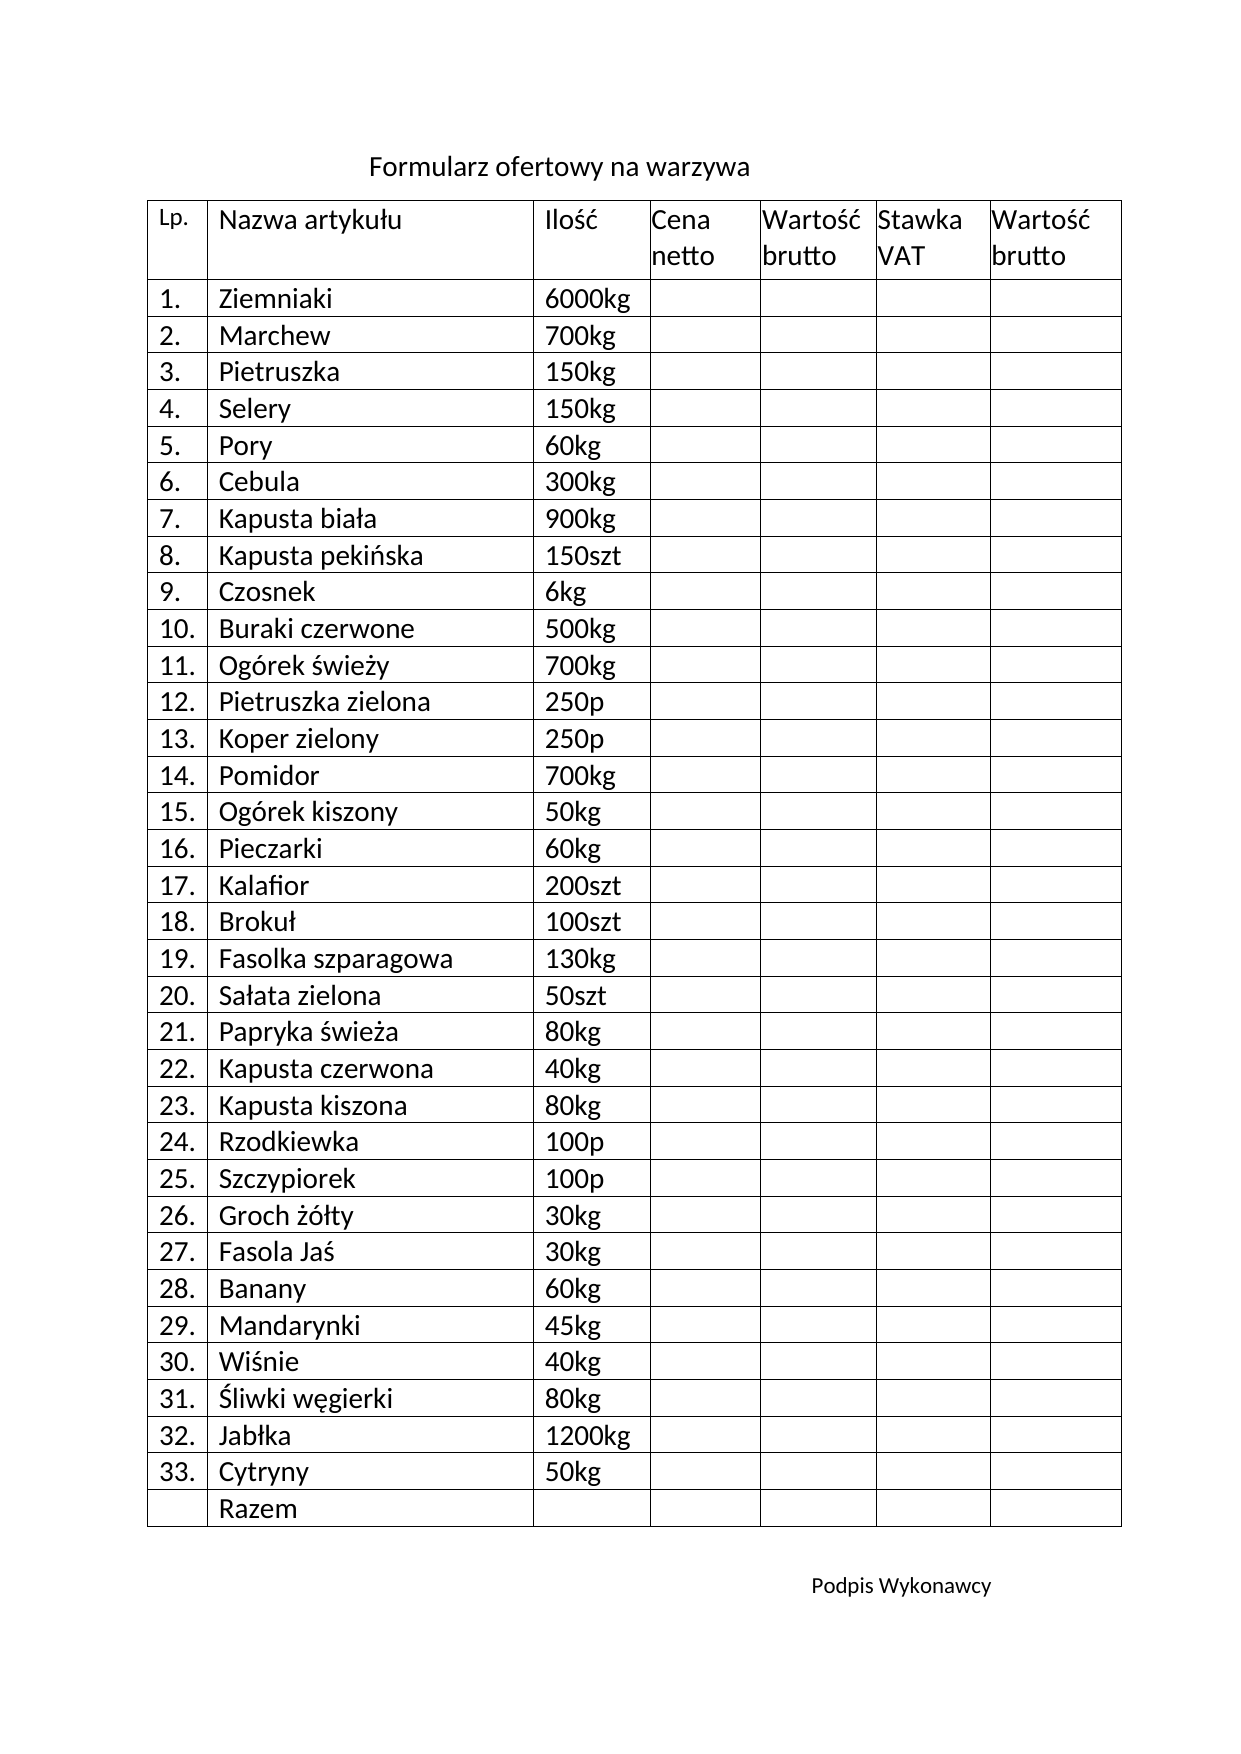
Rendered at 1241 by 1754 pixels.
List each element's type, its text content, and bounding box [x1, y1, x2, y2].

table_cell [991, 573, 1121, 609]
table_cell [651, 390, 760, 426]
table_cell [761, 1417, 876, 1452]
table_cell [877, 573, 990, 609]
table_cell Kalafior [208, 867, 533, 902]
table_header Wartość brutto [761, 201, 876, 279]
table_cell [761, 280, 876, 316]
table_cell 50kg [534, 1453, 650, 1489]
table_cell [651, 537, 760, 572]
table_cell [651, 940, 760, 976]
table_cell [761, 720, 876, 756]
table_cell 12. [148, 683, 207, 719]
table_cell 11. [148, 647, 207, 682]
table_cell [877, 867, 990, 902]
table_cell 32. [148, 1417, 207, 1452]
table_cell [877, 353, 990, 389]
table_header Cena netto [651, 201, 760, 279]
table_cell [991, 1417, 1121, 1452]
table_cell [761, 463, 876, 499]
table_cell [991, 427, 1121, 462]
table_cell [991, 1197, 1121, 1232]
table_cell [991, 903, 1121, 939]
table_cell 18. [148, 903, 207, 939]
table_cell [991, 940, 1121, 976]
table_cell [877, 830, 990, 866]
table_cell 6000kg [534, 280, 650, 316]
table_cell Kapusta pekińska [208, 537, 533, 572]
table_cell Marchew [208, 317, 533, 352]
table_cell Papryka świeża [208, 1013, 533, 1049]
table_cell [651, 1013, 760, 1049]
table_cell [877, 1270, 990, 1306]
table_cell [877, 1490, 990, 1526]
table_cell 100p [534, 1123, 650, 1159]
table_cell Rzodkiewka [208, 1123, 533, 1159]
table_cell [651, 720, 760, 756]
table_cell [761, 1197, 876, 1232]
table_cell 19. [148, 940, 207, 976]
table_cell Ogórek świeży [208, 647, 533, 682]
table_cell Groch żółty [208, 1197, 533, 1232]
table_cell 4. [148, 390, 207, 426]
table_cell Buraki czerwone [208, 610, 533, 646]
table_cell 80kg [534, 1013, 650, 1049]
table_cell [651, 1453, 760, 1489]
table_cell 31. [148, 1380, 207, 1416]
table_cell Kapusta biała [208, 500, 533, 536]
table_cell Razem [208, 1490, 533, 1526]
table_cell [651, 647, 760, 682]
table_cell Cytryny [208, 1453, 533, 1489]
table_cell [991, 390, 1121, 426]
table_cell [651, 427, 760, 462]
table_cell Koper zielony [208, 720, 533, 756]
table_cell Cebula [208, 463, 533, 499]
table_cell 7. [148, 500, 207, 536]
table_cell [761, 353, 876, 389]
table_cell Selery [208, 390, 533, 426]
table_cell 1200kg [534, 1417, 650, 1452]
table_cell [877, 647, 990, 682]
table_cell [991, 1123, 1121, 1159]
table_cell [877, 1050, 990, 1086]
table_cell [761, 683, 876, 719]
table_cell [761, 1270, 876, 1306]
table_cell Pietruszka [208, 353, 533, 389]
table_cell [991, 537, 1121, 572]
table_cell 45kg [534, 1307, 650, 1342]
table_cell [991, 500, 1121, 536]
table_cell [877, 1233, 990, 1269]
table_cell [761, 1050, 876, 1086]
table_cell [651, 573, 760, 609]
table_cell 150szt [534, 537, 650, 572]
table_cell 40kg [534, 1343, 650, 1379]
table_cell Pomidor [208, 757, 533, 792]
table_cell [761, 500, 876, 536]
table_cell 6. [148, 463, 207, 499]
table_cell [877, 1307, 990, 1342]
table_cell [877, 610, 990, 646]
table_cell [761, 940, 876, 976]
table_cell Kapusta kiszona [208, 1087, 533, 1122]
table_cell 20. [148, 977, 207, 1012]
table_cell 21. [148, 1013, 207, 1049]
table_cell 33. [148, 1453, 207, 1489]
table_cell 50szt [534, 977, 650, 1012]
table_cell [651, 683, 760, 719]
table_cell [534, 1490, 650, 1526]
table_cell [991, 757, 1121, 792]
table_cell [761, 1233, 876, 1269]
table_cell [651, 1233, 760, 1269]
table_cell [761, 647, 876, 682]
table_cell [761, 1123, 876, 1159]
table_cell 2. [148, 317, 207, 352]
table_cell [877, 463, 990, 499]
table_cell [761, 977, 876, 1012]
table_cell 10. [148, 610, 207, 646]
table_cell [991, 353, 1121, 389]
table_cell [991, 720, 1121, 756]
table_cell [651, 1123, 760, 1159]
table_cell 13. [148, 720, 207, 756]
table_cell [761, 1453, 876, 1489]
table_cell [877, 390, 990, 426]
table_cell 300kg [534, 463, 650, 499]
table_cell 40kg [534, 1050, 650, 1086]
table_cell Ogórek kiszony [208, 793, 533, 829]
table_cell Banany [208, 1270, 533, 1306]
table_cell 100p [534, 1160, 650, 1196]
text Formularz ofertowy na warzywa [295, 148, 1093, 183]
table_cell [651, 1417, 760, 1452]
table_cell [761, 317, 876, 352]
table_cell [651, 1380, 760, 1416]
table_cell [651, 1490, 760, 1526]
table_cell [877, 683, 990, 719]
table_cell [877, 1417, 990, 1452]
table_cell 150kg [534, 353, 650, 389]
table_cell 6kg [534, 573, 650, 609]
table_cell [877, 1453, 990, 1489]
table_cell [651, 1270, 760, 1306]
table_cell [991, 1013, 1121, 1049]
table_cell Wiśnie [208, 1343, 533, 1379]
table_cell [761, 1160, 876, 1196]
table_cell 30kg [534, 1197, 650, 1232]
table_cell [991, 1160, 1121, 1196]
table_cell 27. [148, 1233, 207, 1269]
table_cell [877, 317, 990, 352]
table_cell 1. [148, 280, 207, 316]
table_cell Czosnek [208, 573, 533, 609]
table_cell [651, 1343, 760, 1379]
table_cell [651, 1307, 760, 1342]
table_cell [761, 610, 876, 646]
table_cell [651, 280, 760, 316]
table_cell [991, 977, 1121, 1012]
table_cell 22. [148, 1050, 207, 1086]
table_cell [651, 317, 760, 352]
table_cell [877, 1123, 990, 1159]
table_cell [877, 280, 990, 316]
table_cell [761, 1307, 876, 1342]
table_cell [991, 830, 1121, 866]
table_cell 200szt [534, 867, 650, 902]
table_cell [651, 793, 760, 829]
table_cell 150kg [534, 390, 650, 426]
table_cell [991, 1307, 1121, 1342]
table_cell [877, 903, 990, 939]
table_cell 16. [148, 830, 207, 866]
table_cell [761, 573, 876, 609]
table_cell [651, 500, 760, 536]
table_cell [761, 390, 876, 426]
table_cell [761, 1380, 876, 1416]
table_cell [761, 537, 876, 572]
table_cell 80kg [534, 1380, 650, 1416]
table_cell [991, 1087, 1121, 1122]
table_cell [991, 1233, 1121, 1269]
table_cell 250p [534, 720, 650, 756]
table_cell 15. [148, 793, 207, 829]
table_cell [991, 1343, 1121, 1379]
table_cell 17. [148, 867, 207, 902]
table_cell [991, 317, 1121, 352]
text Podpis Wykonawcy [148, 1571, 1093, 1599]
table_cell 60kg [534, 427, 650, 462]
table_cell [991, 280, 1121, 316]
table_cell 900kg [534, 500, 650, 536]
table_cell [991, 867, 1121, 902]
table_cell [877, 1087, 990, 1122]
table_cell 28. [148, 1270, 207, 1306]
table_cell Brokuł [208, 903, 533, 939]
table_cell [651, 757, 760, 792]
table_cell [991, 1050, 1121, 1086]
table_cell Jabłka [208, 1417, 533, 1452]
table_cell Fasola Jaś [208, 1233, 533, 1269]
table_cell [991, 610, 1121, 646]
table_cell [761, 1343, 876, 1379]
table_cell 14. [148, 757, 207, 792]
table_cell 50kg [534, 793, 650, 829]
table_cell Kapusta czerwona [208, 1050, 533, 1086]
table_cell Pietruszka zielona [208, 683, 533, 719]
table_cell [991, 1453, 1121, 1489]
table_cell 8. [148, 537, 207, 572]
table_cell [761, 427, 876, 462]
table_cell Pory [208, 427, 533, 462]
table_cell Fasolka szparagowa [208, 940, 533, 976]
table_cell Mandarynki [208, 1307, 533, 1342]
table_cell 700kg [534, 757, 650, 792]
table_cell [651, 1160, 760, 1196]
table_cell [148, 1490, 207, 1526]
table_cell [877, 500, 990, 536]
table_cell [877, 940, 990, 976]
table_cell [877, 1013, 990, 1049]
table_cell [651, 1197, 760, 1232]
table_cell [991, 1380, 1121, 1416]
table_cell [651, 463, 760, 499]
table_cell 60kg [534, 830, 650, 866]
table_cell [761, 757, 876, 792]
table_cell 3. [148, 353, 207, 389]
table_cell [651, 1087, 760, 1122]
table_cell [877, 1197, 990, 1232]
table_cell [651, 903, 760, 939]
table_header Lp. [148, 201, 207, 279]
table_header Ilość [534, 201, 650, 279]
table_cell 700kg [534, 647, 650, 682]
table_cell [877, 1160, 990, 1196]
table_cell [877, 537, 990, 572]
table_cell [877, 757, 990, 792]
table_cell [761, 1490, 876, 1526]
table_cell [991, 793, 1121, 829]
table_cell Ziemniaki [208, 280, 533, 316]
table_cell 100szt [534, 903, 650, 939]
table_cell 30. [148, 1343, 207, 1379]
table_cell Sałata zielona [208, 977, 533, 1012]
table_cell [651, 830, 760, 866]
table_cell [761, 1087, 876, 1122]
table_cell [877, 720, 990, 756]
table_cell [991, 647, 1121, 682]
table_header Stawka VAT [877, 201, 990, 279]
table_cell [991, 1270, 1121, 1306]
table_cell 60kg [534, 1270, 650, 1306]
table_cell [761, 793, 876, 829]
table_cell [991, 463, 1121, 499]
table_cell Pieczarki [208, 830, 533, 866]
table_header Nazwa artykułu [208, 201, 533, 279]
table_cell [877, 1343, 990, 1379]
table_cell [877, 793, 990, 829]
table_cell [991, 683, 1121, 719]
table_cell [651, 867, 760, 902]
table_cell 25. [148, 1160, 207, 1196]
table_cell [877, 427, 990, 462]
table_cell 24. [148, 1123, 207, 1159]
table_header Wartość brutto [991, 201, 1121, 279]
table_cell [651, 1050, 760, 1086]
table_cell 700kg [534, 317, 650, 352]
table_cell [761, 830, 876, 866]
table_cell Szczypiorek [208, 1160, 533, 1196]
table_cell [651, 610, 760, 646]
table_cell [651, 353, 760, 389]
table_cell 250p [534, 683, 650, 719]
table_cell [651, 977, 760, 1012]
table_cell [877, 977, 990, 1012]
table_cell 500kg [534, 610, 650, 646]
table_cell 29. [148, 1307, 207, 1342]
table_cell 9. [148, 573, 207, 609]
table_cell 30kg [534, 1233, 650, 1269]
table_cell [877, 1380, 990, 1416]
table_cell Śliwki węgierki [208, 1380, 533, 1416]
table_cell 23. [148, 1087, 207, 1122]
table_cell 80kg [534, 1087, 650, 1122]
table_cell [761, 1013, 876, 1049]
table_cell [991, 1490, 1121, 1526]
table_cell 5. [148, 427, 207, 462]
table_cell 26. [148, 1197, 207, 1232]
table_cell [761, 867, 876, 902]
table_cell [761, 903, 876, 939]
table_cell 130kg [534, 940, 650, 976]
